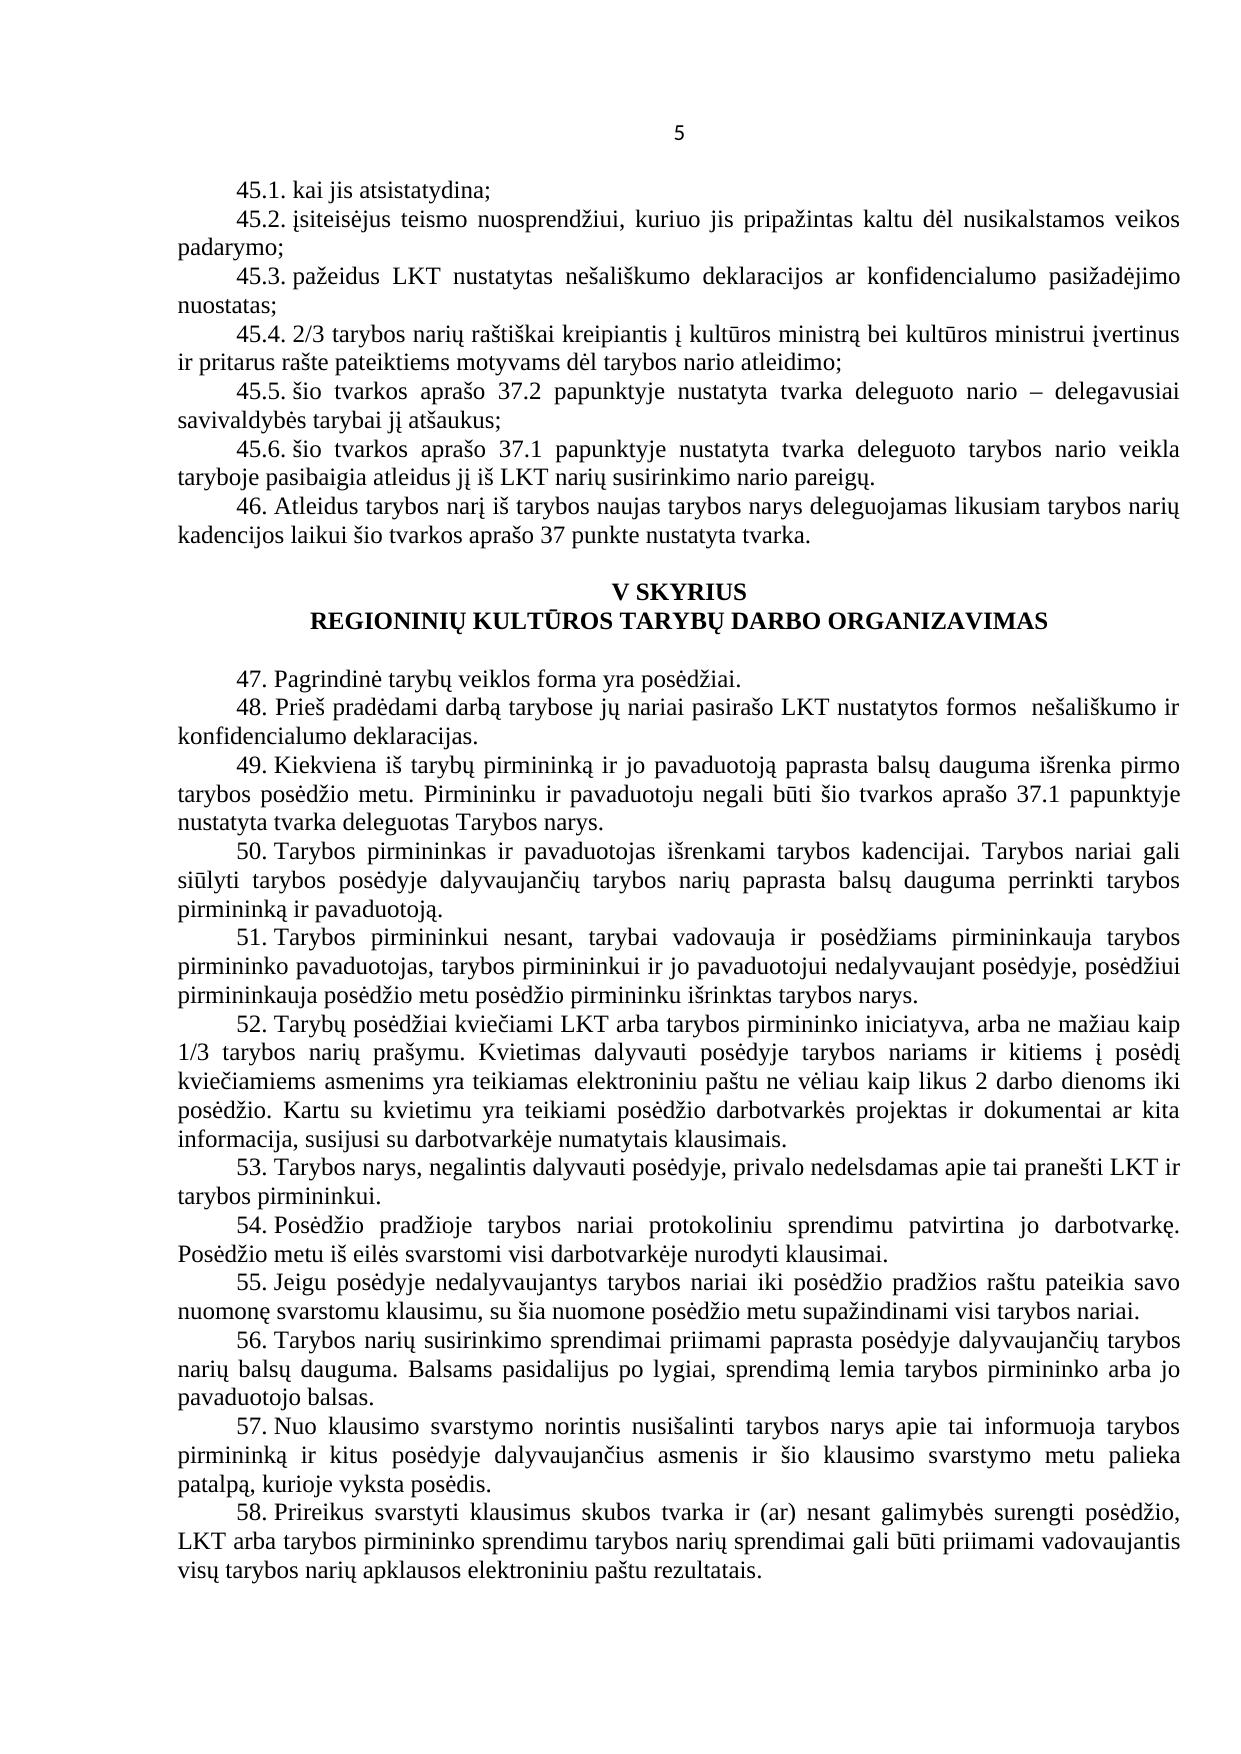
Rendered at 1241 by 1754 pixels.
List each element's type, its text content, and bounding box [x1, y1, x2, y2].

text 50. Tarybos pirmininkas ir pavaduotojas išrenkami tarybos kadencijai. Tarybos nariai gali siūlyti tarybos posėdyje dalyvaujančių tarybos narių paprasta balsų dauguma perrinkti tarybos pirmininką ir pavaduotoją. [177, 836, 1181, 922]
text 45.4. 2/3 tarybos narių raštiškai kreipiantis į kultūros ministrą bei kultūros ministrui įvertinus ir pritarus rašte pateiktiems motyvams dėl tarybos nario atleidimo; [177, 319, 1181, 376]
text 45.1. kai jis atsistatydina; [177, 175, 1181, 204]
text 49. Kiekviena iš tarybų pirmininką ir jo pavaduotoją paprasta balsų dauguma išrenka pirmo tarybos posėdžio metu. Pirmininku ir pavaduotoju negali būti šio tvarkos aprašo 37.1 papunktyje nustatyta tvarka deleguotas Tarybos narys. [177, 750, 1181, 836]
text 45.3. pažeidus LKT nustatytas nešališkumo deklaracijos ar konfidencialumo pasižadėjimo nuostatas; [177, 261, 1181, 319]
text 56. Tarybos narių susirinkimo sprendimai priimami paprasta posėdyje dalyvaujančių tarybos narių balsų dauguma. Balsams pasidalijus po lygiai, sprendimą lemia tarybos pirmininko arba jo pavaduotojo balsas. [177, 1325, 1181, 1411]
text 51. Tarybos pirmininkui nesant, tarybai vadovauja ir posėdžiams pirmininkauja tarybos pirmininko pavaduotojas, tarybos pirmininkui ir jo pavaduotojui nedalyvaujant posėdyje, posėdžiui pirmininkauja posėdžio metu posėdžio pirmininku išrinktas tarybos narys. [177, 922, 1181, 1009]
text 47. Pagrindinė tarybų veiklos forma yra posėdžiai. [177, 664, 1181, 692]
text 52. Tarybų posėdžiai kviečiami LKT arba tarybos pirmininko iniciatyva, arba ne mažiau kaip 1/3 tarybos narių prašymu. Kvietimas dalyvauti posėdyje tarybos nariams ir kitiems į posėdį kviečiamiems asmenims yra teikiamas elektroniniu paštu ne vėliau kaip likus 2 darbo dienoms iki posėdžio. Kartu su kvietimu yra teikiami posėdžio darbotvarkės projektas ir dokumentai ar kita informacija, susijusi su darbotvarkėje numatytais klausimais. [177, 1009, 1181, 1152]
text 55. Jeigu posėdyje nedalyvaujantys tarybos nariai iki posėdžio pradžios raštu pateikia savo nuomonę svarstomu klausimu, su šia nuomone posėdžio metu supažindinami visi tarybos nariai. [177, 1267, 1181, 1325]
text 46. Atleidus tarybos narį iš tarybos naujas tarybos narys deleguojamas likusiam tarybos narių kadencijos laikui šio tvarkos aprašo 37 punkte nustatyta tvarka. [177, 491, 1181, 549]
text 58. Prireikus svarstyti klausimus skubos tvarka ir (ar) nesant galimybės surengti posėdžio, LKT arba tarybos pirmininko sprendimu tarybos narių sprendimai gali būti priimami vadovaujantis visų tarybos narių apklausos elektroniniu paštu rezultatais. [177, 1497, 1181, 1584]
text 53. Tarybos narys, negalintis dalyvauti posėdyje, privalo nedelsdamas apie tai pranešti LKT ir tarybos pirmininkui. [177, 1152, 1181, 1210]
text 57. Nuo klausimo svarstymo norintis nusišalinti tarybos narys apie tai informuoja tarybos pirmininką ir kitus posėdyje dalyvaujančius asmenis ir šio klausimo svarstymo metu palieka patalpą, kurioje vyksta posėdis. [177, 1411, 1181, 1497]
text REGIONINIŲ KULTŪROS TARYBŲ DARBO ORGANIZAVIMAS [177, 606, 1181, 635]
text 48. Prieš pradėdami darbą tarybose jų nariai pasirašo LKT nustatytos formos nešališkumo ir konfidencialumo deklaracijas. [177, 692, 1181, 750]
text 45.2. įsiteisėjus teismo nuosprendžiui, kuriuo jis pripažintas kaltu dėl nusikalstamos veikos padarymo; [177, 204, 1181, 261]
text V SKYRIUS [177, 577, 1181, 606]
text 45.5. šio tvarkos aprašo 37.2 papunktyje nustatyta tvarka deleguoto nario – delegavusiai savivaldybės tarybai jį atšaukus; [177, 376, 1181, 434]
text 45.6. šio tvarkos aprašo 37.1 papunktyje nustatyta tvarka deleguoto tarybos nario veikla taryboje pasibaigia atleidus jį iš LKT narių susirinkimo nario pareigų. [177, 434, 1181, 491]
text 54. Posėdžio pradžioje tarybos nariai protokoliniu sprendimu patvirtina jo darbotvarkę. Posėdžio metu iš eilės svarstomi visi darbotvarkėje nurodyti klausimai. [177, 1210, 1181, 1267]
